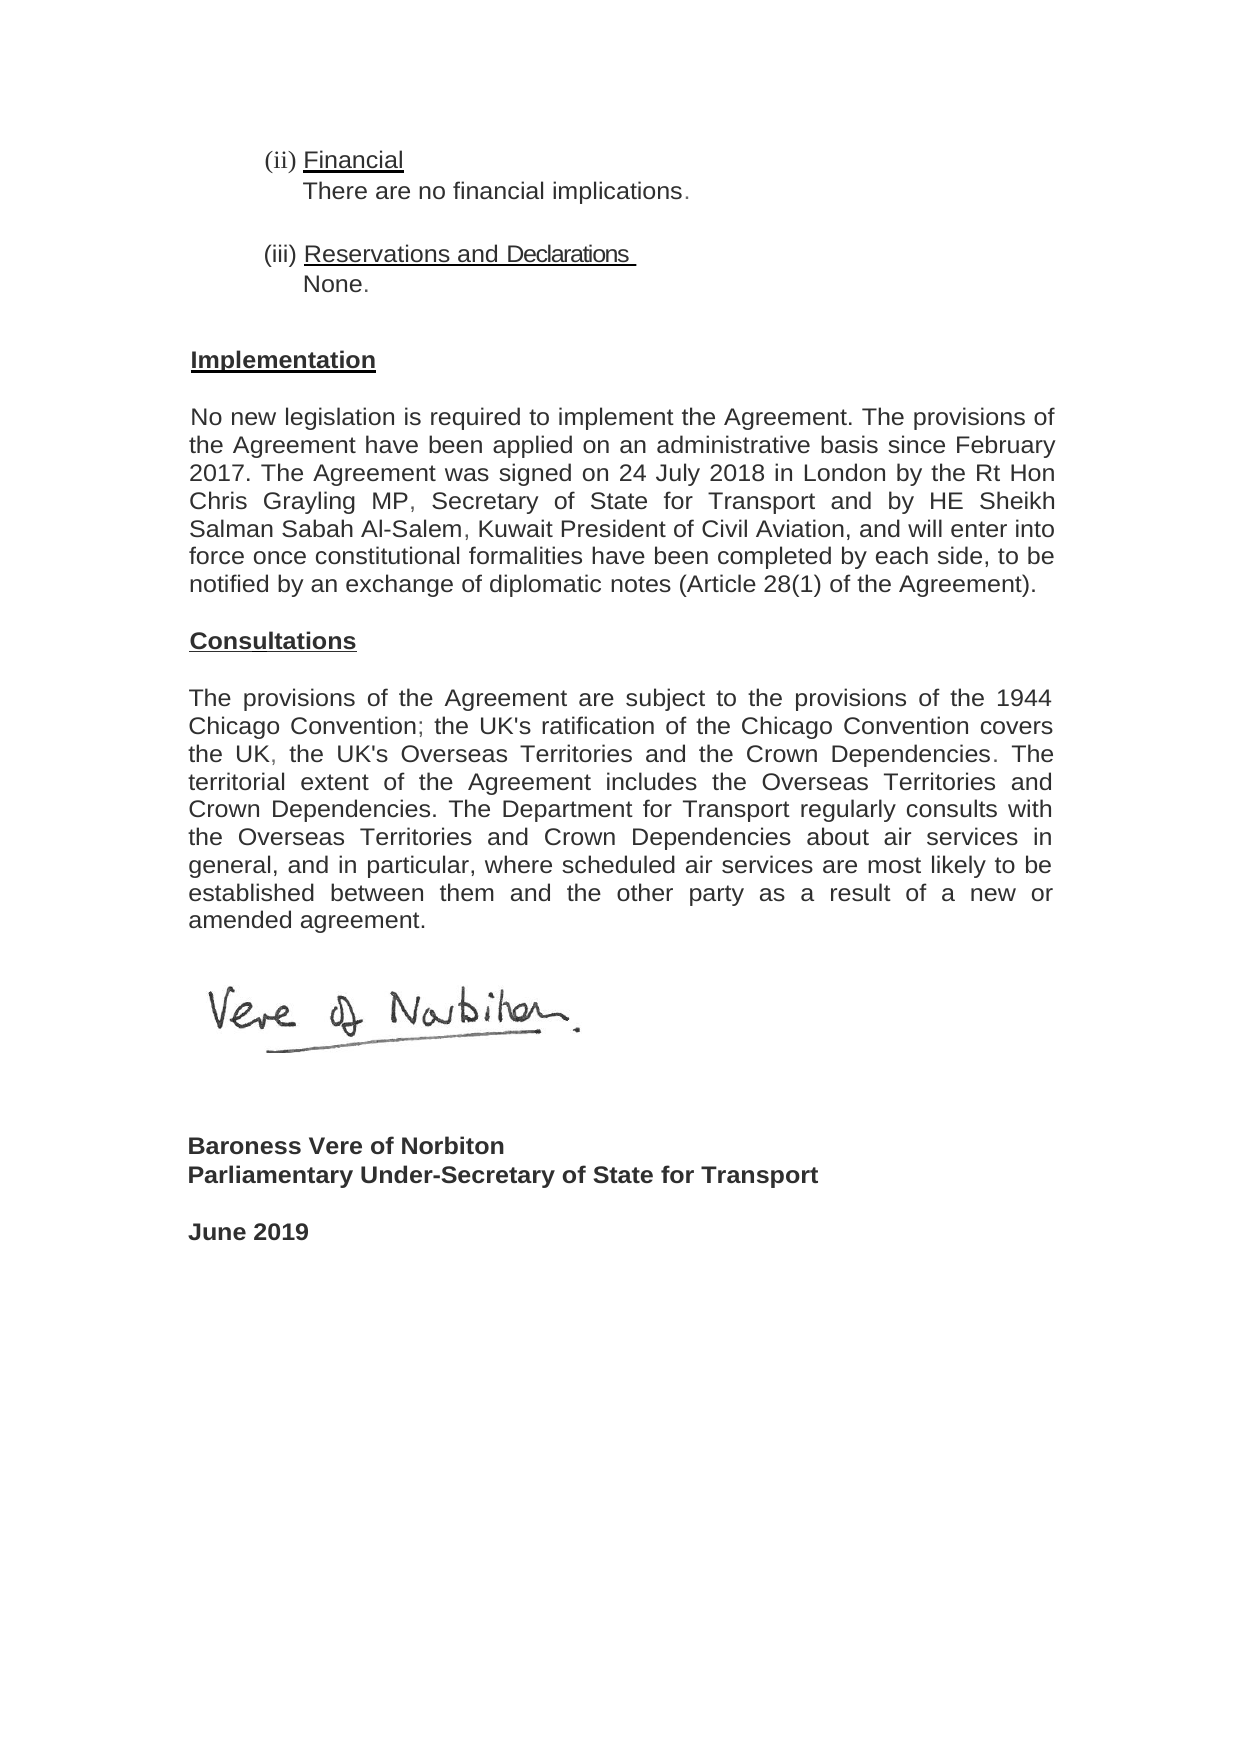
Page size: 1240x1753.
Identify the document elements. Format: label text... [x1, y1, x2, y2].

text (iii) Reservations and Declarations None. [263, 240, 698, 298]
text Baroness Vere of Norbiton [187, 1132, 1069, 1160]
text Consultations [189, 627, 1069, 654]
text There are no financial implications. [302, 177, 1069, 204]
text (ii) Financial [264, 145, 1069, 174]
text Implementation [190, 346, 1069, 374]
text No new legislation is required to implement the Agreement. The provisions of the Agreement have been applied on an administrative basis since February 2017. The Agreement was signed on 24 July 2018 in London by the Rt Hon Chris Grayling MP, Secretary of State for Transport and by HE Sheikh Salman Sabah Al-Salem, Kuwait President of Civil Aviation, and will enter into force once constitutional formalities have been completed by each side, to be notified by an exchange of diplomatic notes (Article 28(1) of the Agreement). [189, 403, 1057, 598]
text Parliamentary Under-Secretary of State for Transport June 2019 [187, 1161, 877, 1246]
text The provisions of the Agreement are subject to the provisions of the 1944 Chicago Convention; the UK's ratification of the Chicago Convention covers the UK, the UK's Overseas Territories and the Crown Dependencies. The territorial extent of the Agreement includes the Overseas Territories and Crown Dependencies. The Department for Transport regularly consults with the Overseas Territories and Crown Dependencies about air services in general, and in particular, where scheduled air services are most likely to be established between them and the other party as a result of a new or amended agreement. [188, 684, 1054, 934]
